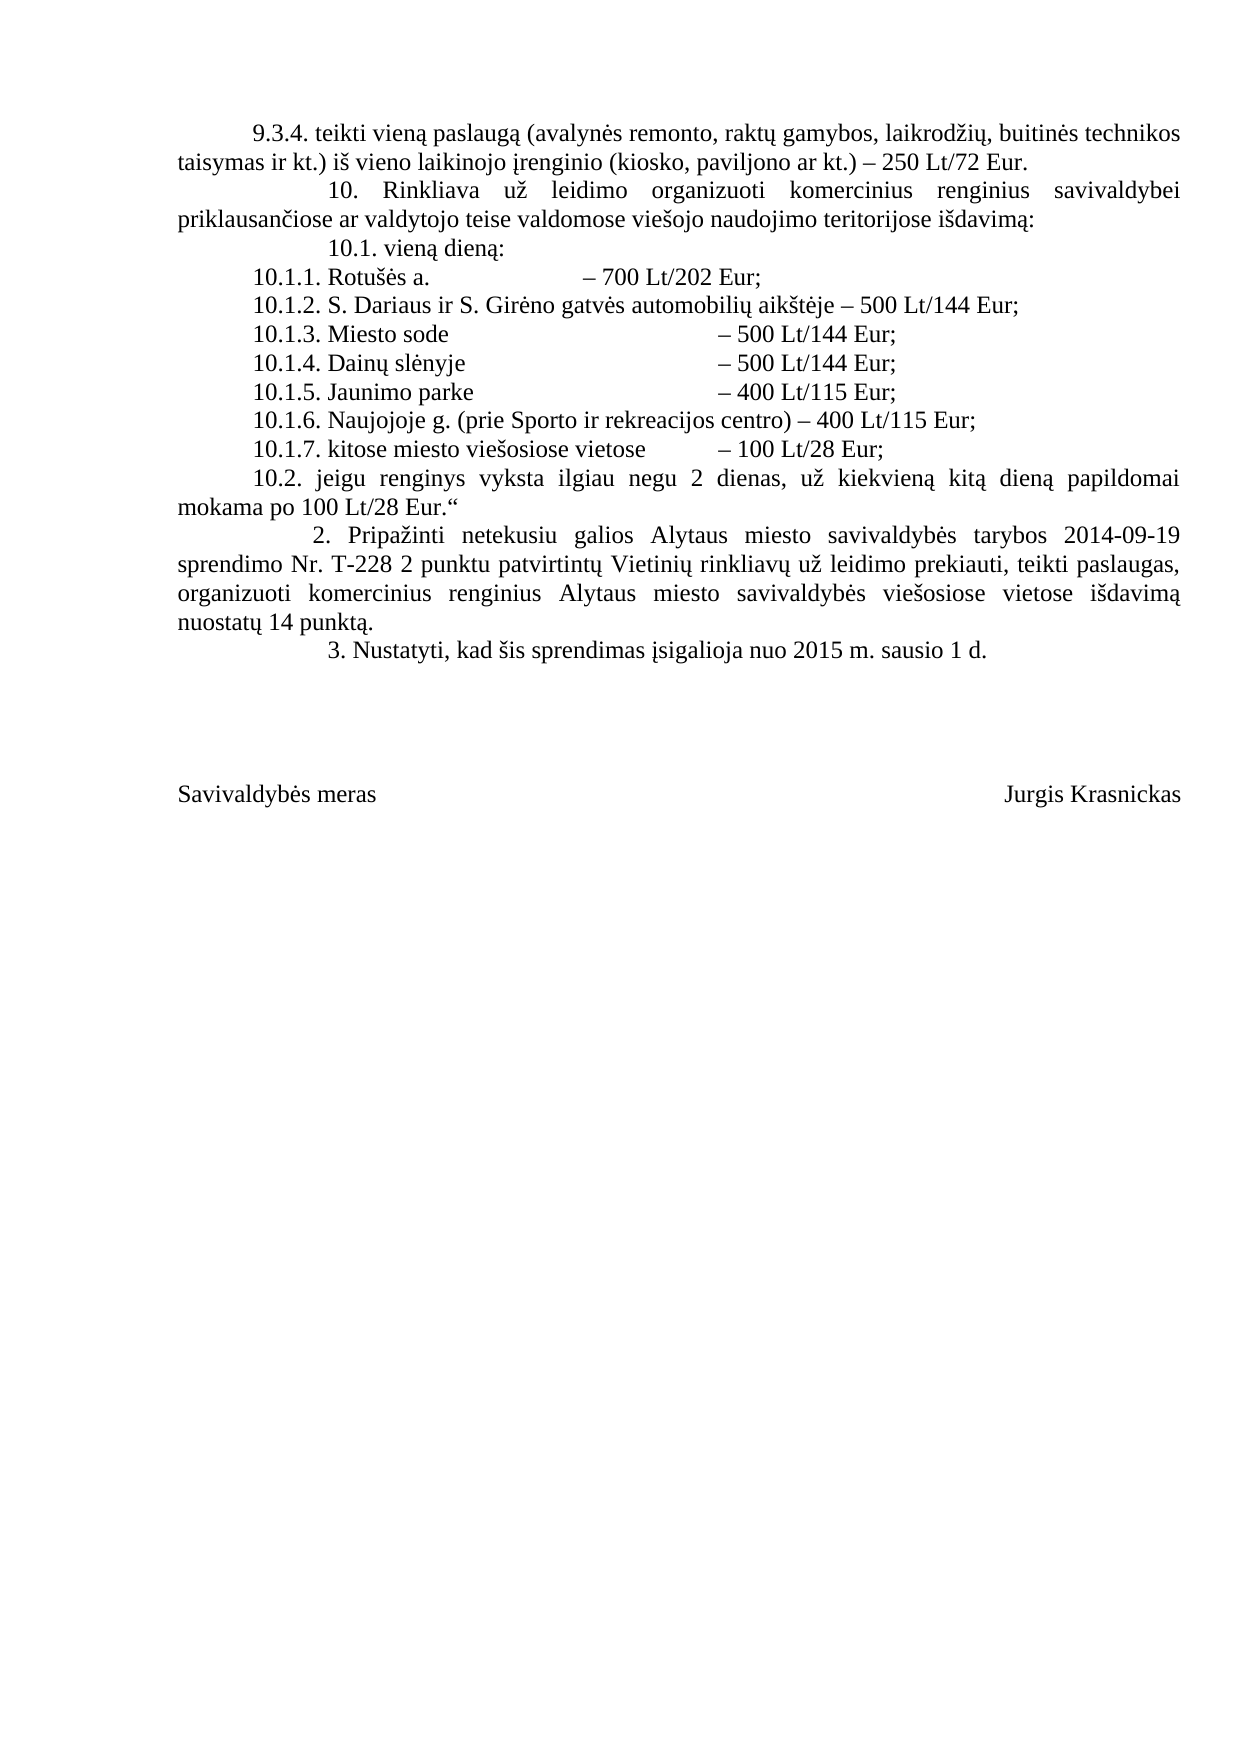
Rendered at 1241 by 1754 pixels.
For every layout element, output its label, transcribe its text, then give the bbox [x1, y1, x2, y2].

text 10.1.6. Naujojoje g. (prie Sporto ir rekreacijos centro) – 400 Lt/115 Eur; [177, 406, 1181, 434]
text 10.2. jeigu renginys vyksta ilgiau negu 2 dienas, už kiekvieną kitą dieną papildomai mokama po 100 Lt/28 Eur.“ [177, 463, 1181, 521]
text 10.1.3. Miesto sode – 500 Lt/144 Eur; [177, 319, 1181, 348]
text 10.1.4. Dainų slėnyje – 500 Lt/144 Eur; [177, 348, 1181, 377]
text 10.1.1. Rotušės a. – 700 Lt/202 Eur; [177, 262, 1181, 291]
text 10.1.2. S. Dariaus ir S. Girėno gatvės automobilių aikštėje – 500 Lt/144 Eur; [177, 291, 1181, 319]
text 2. Pripažinti netekusiu galios Alytaus miesto savivaldybės tarybos 2014-09-19 sprendimo Nr. T-228 2 punktu patvirtintų Vietinių rinkliavų už leidimo prekiauti, teikti paslaugas, organizuoti komercinius renginius Alytaus miesto savivaldybės viešosiose vietose išdavimą nuostatų 14 punktą. [177, 521, 1181, 636]
text 10.1. vieną dieną: [177, 233, 1181, 262]
text 9.3.4. teikti vieną paslaugą (avalynės remonto, raktų gamybos, laikrodžių, buitinės technikos taisymas ir kt.) iš vieno laikinojo įrenginio (kiosko, paviljono ar kt.) – 250 Lt/72 Eur. [177, 118, 1181, 176]
text 10.1.5. Jaunimo parke – 400 Lt/115 Eur; [177, 377, 1181, 406]
text 10. Rinkliava už leidimo organizuoti komercinius renginius savivaldybei priklausančiose ar valdytojo teise valdomose viešojo naudojimo teritorijose išdavimą: [177, 176, 1181, 233]
text Savivaldybės meras Jurgis Krasnickas [177, 779, 1181, 808]
text 10.1.7. kitose miesto viešosiose vietose – 100 Lt/28 Eur; [177, 434, 1181, 463]
text 3. Nustatyti, kad šis sprendimas įsigalioja nuo 2015 m. sausio 1 d. [177, 636, 1181, 664]
